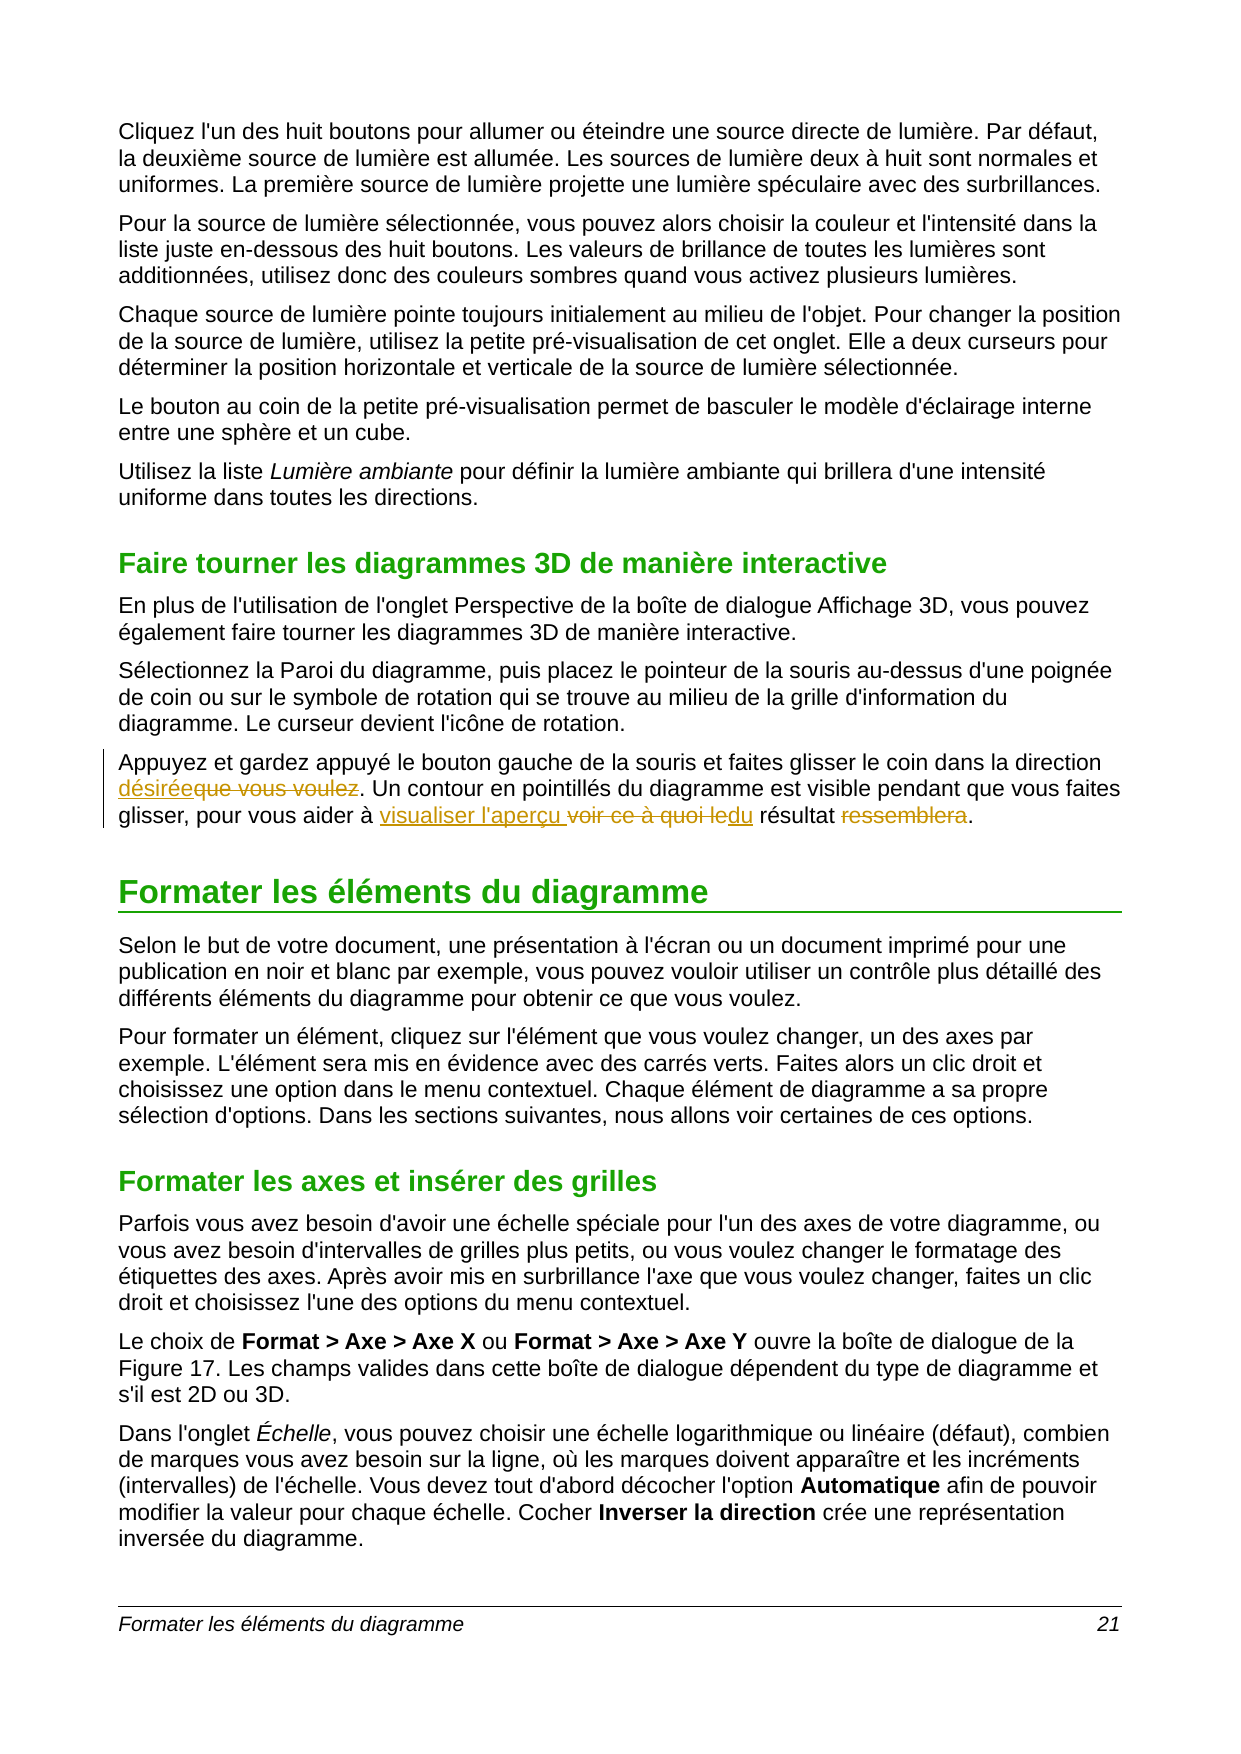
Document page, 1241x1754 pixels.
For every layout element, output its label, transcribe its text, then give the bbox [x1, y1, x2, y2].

text Utilisez la liste Lumière ambiante pour définir la lumière ambiante qui brillera d'une intensité uniforme dans toutes les directions. [118, 458, 1122, 511]
text Pour la source de lumière sélectionnée, vous pouvez alors choisir la couleur et l'intensité dans la liste juste en-dessous des huit boutons. Les valeurs de brillance de toutes les lumières sont additionnées, utilisez donc des couleurs sombres quand vous activez plusieurs lumières. [118, 210, 1122, 289]
text Chaque source de lumière pointe toujours initialement au milieu de l'objet. Pour changer la position de la source de lumière, utilisez la petite pré-visualisation de cet onglet. Elle a deux curseurs pour déterminer la position horizontale et verticale de la source de lumière sélectionnée. [118, 301, 1122, 380]
subtitle Faire tourner les diagrammes 3D de manière interactive [118, 546, 1122, 580]
text Dans l'onglet Échelle, vous pouvez choisir une échelle logarithmique ou linéaire (défaut), combien de marques vous avez besoin sur la ligne, où les marques doivent apparaître et les incréments (intervalles) de l'échelle. Vous devez tout d'abord décocher l'option Automatique afin de pouvoir modifier la valeur pour chaque échelle. Cocher Inverser la direction crée une représentation inversée du diagramme. [118, 1420, 1122, 1551]
text Selon le but de votre document, une présentation à l'écran ou un document imprimé pour une publication en noir et blanc par exemple, vous pouvez vouloir utiliser un contrôle plus détaillé des différents éléments du diagramme pour obtenir ce que vous voulez. [118, 932, 1122, 1011]
text En plus de l'utilisation de l'onglet Perspective de la boîte de dialogue Affichage 3D, vous pouvez également faire tourner les diagrammes 3D de manière interactive. [118, 592, 1122, 645]
text Cliquez l'un des huit boutons pour allumer ou éteindre une source directe de lumière. Par défaut, la deuxième source de lumière est allumée. Les sources de lumière deux à huit sont normales et uniformes. La première source de lumière projette une lumière spéculaire avec des surbrillances. [118, 118, 1122, 197]
subtitle Formater les éléments du diagramme [118, 872, 1122, 911]
text Parfois vous avez besoin d'avoir une échelle spéciale pour l'un des axes de votre diagramme, ou vous avez besoin d'intervalles de grilles plus petits, ou vous voulez changer le formatage des étiquettes des axes. Après avoir mis en surbrillance l'axe que vous voulez changer, faites un clic droit et choisissez l'une des options du menu contextuel. [118, 1210, 1122, 1316]
text Pour formater un élément, cliquez sur l'élément que vous voulez changer, un des axes par exemple. L'élément sera mis en évidence avec des carrés verts. Faites alors un clic droit et choisissez une option dans le menu contextuel. Chaque élément de diagramme a sa propre sélection d'options. Dans les sections suivantes, nous allons voir certaines de ces options. [118, 1023, 1122, 1129]
text Sélectionnez la Paroi du diagramme, puis placez le pointeur de la souris au-dessus d'une poignée de coin ou sur le symbole de rotation qui se trouve au milieu de la grille d'information du diagramme. Le curseur devient l'icône de rotation. [118, 657, 1122, 736]
subtitle Formater les axes et insérer des grilles [118, 1164, 1122, 1198]
text Le choix de Format > Axe > Axe X ou Format > Axe > Axe Y ouvre la boîte de dialogue de la Figure 17. Les champs valides dans cette boîte de dialogue dépendent du type de diagramme et s'il est 2D ou 3D. [118, 1328, 1122, 1407]
text Le bouton au coin de la petite pré-visualisation permet de basculer le modèle d'éclairage interne entre une sphère et un cube. [118, 393, 1122, 446]
text Appuyez et gardez appuyé le bouton gauche de la souris et faites glisser le coin dans la direction désirée. Un contour en pointillés du diagramme est visible pendant que vous faites glisser, pour vous aider à visualiser l'aperçu du résultat . [118, 749, 1122, 828]
